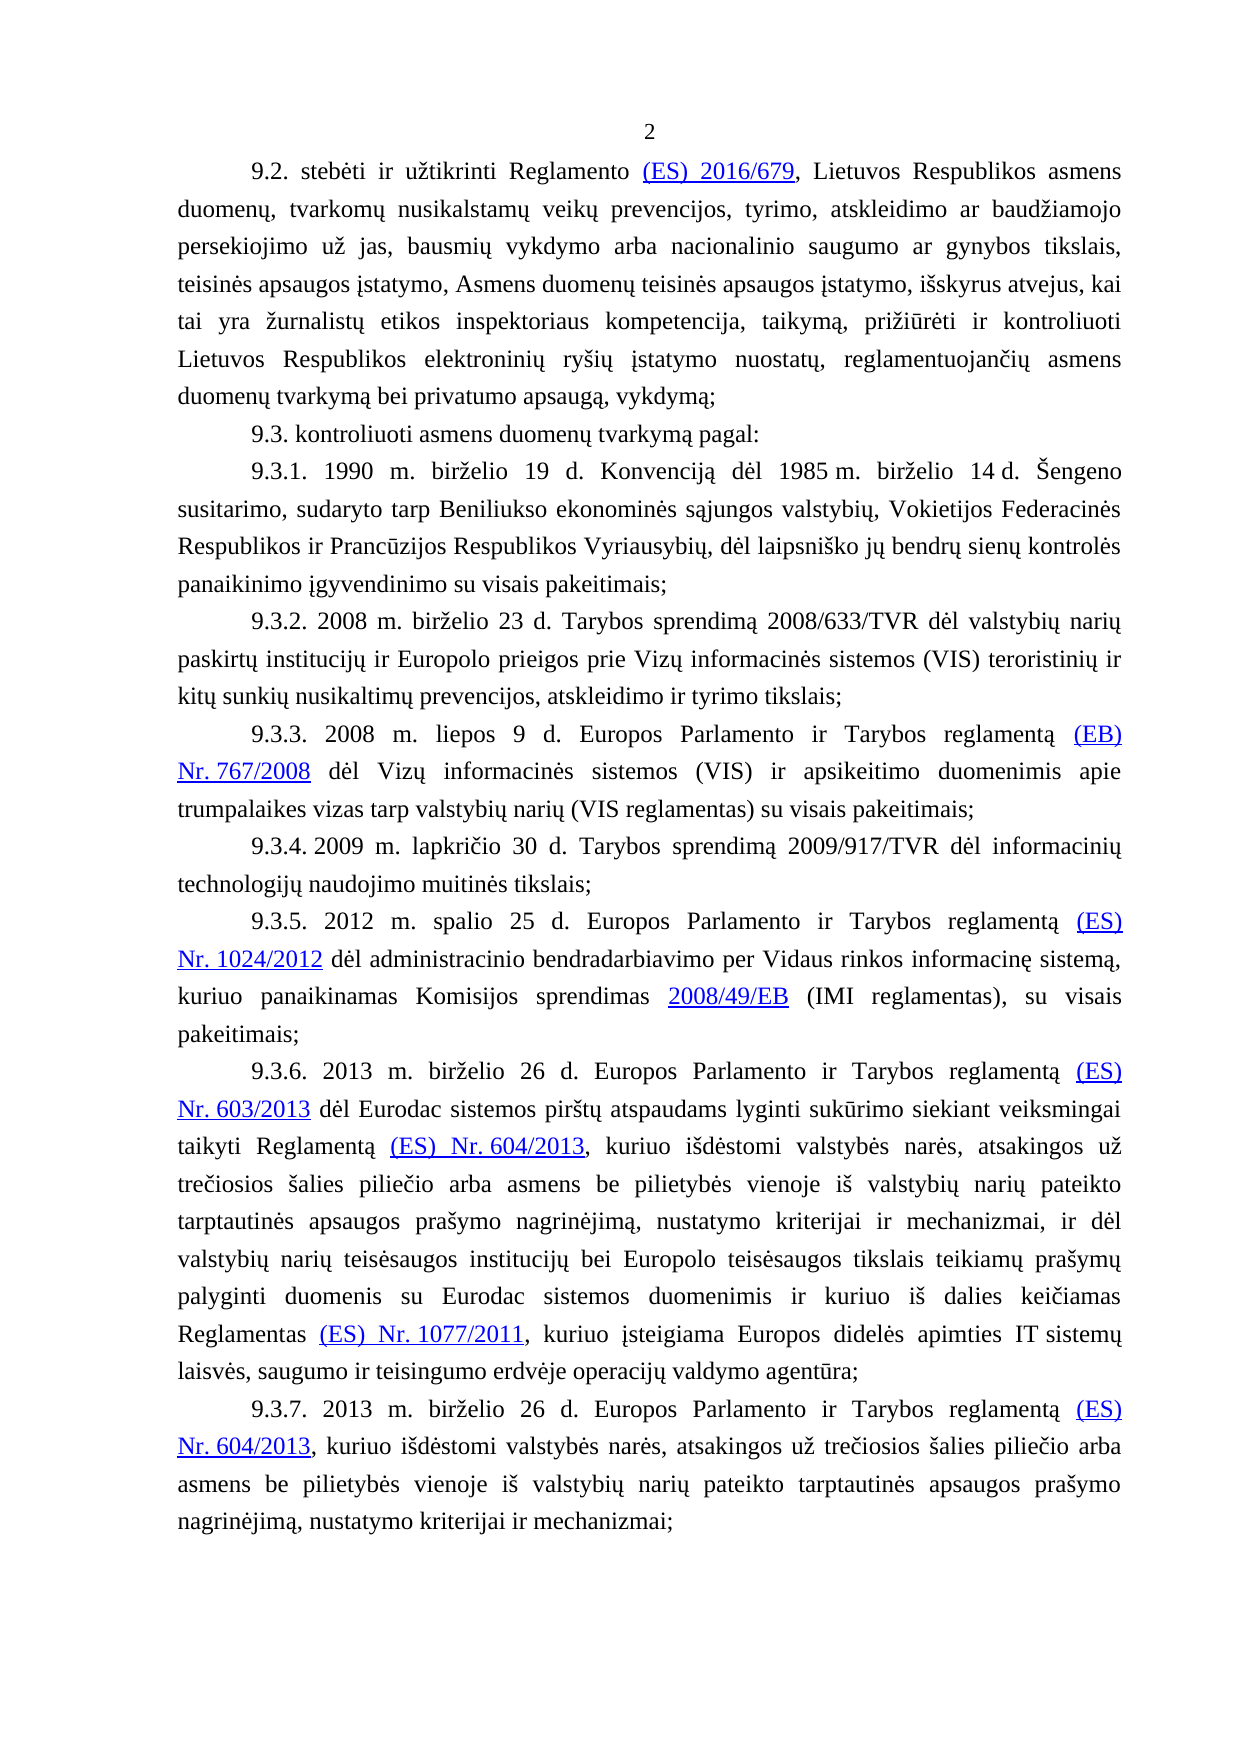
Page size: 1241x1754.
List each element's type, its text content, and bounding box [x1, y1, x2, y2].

text 9.3. kontroliuoti asmens duomenų tvarkymą pagal: [177, 410, 1122, 448]
text 9.3.3. 2008 m. liepos 9 d. Europos Parlamento ir Tarybos reglamentą (EB) Nr. 767/2008 dėl Vizų informacinės sistemos (VIS) ir apsikeitimo duomenimis apie trumpalaikes vizas tarp valstybių narių (VIS reglamentas) su visais pakeitimais; [177, 710, 1122, 823]
text 9.2. stebėti ir užtikrinti Reglamento (ES) 2016/679, Lietuvos Respublikos asmens duomenų, tvarkomų nusikalstamų veikų prevencijos, tyrimo, atskleidimo ar baudžiamojo persekiojimo už jas, bausmių vykdymo arba nacionalinio saugumo ar gynybos tikslais, teisinės apsaugos įstatymo, Asmens duomenų teisinės apsaugos įstatymo, išskyrus atvejus, kai tai yra žurnalistų etikos inspektoriaus kompetencija, taikymą, prižiūrėti ir kontroliuoti Lietuvos Respublikos elektroninių ryšių įstatymo nuostatų, reglamentuojančių asmens duomenų tvarkymą bei privatumo apsaugą, vykdymą; [177, 148, 1122, 410]
text 9.3.6. 2013 m. birželio 26 d. Europos Parlamento ir Tarybos reglamentą (ES) Nr. 603/2013 dėl Eurodac sistemos pirštų atspaudams lyginti sukūrimo siekiant veiksmingai taikyti Reglamentą (ES) Nr. 604/2013, kuriuo išdėstomi valstybės narės, atsakingos už trečiosios šalies piliečio arba asmens be pilietybės vienoje iš valstybių narių pateikto tarptautinės apsaugos prašymo nagrinėjimą, nustatymo kriterijai ir mechanizmai, ir dėl valstybių narių teisėsaugos institucijų bei Europolo teisėsaugos tikslais teikiamų prašymų palyginti duomenis su Eurodac sistemos duomenimis ir kuriuo iš dalies keičiamas Reglamentas (ES) Nr. 1077/2011, kuriuo įsteigiama Europos didelės apimties IT sistemų laisvės, saugumo ir teisingumo erdvėje operacijų valdymo agentūra; [177, 1048, 1122, 1385]
text 9.3.2. 2008 m. birželio 23 d. Tarybos sprendimą 2008/633/TVR dėl valstybių narių paskirtų institucijų ir Europolo prieigos prie Vizų informacinės sistemos (VIS) teroristinių ir kitų sunkių nusikaltimų prevencijos, atskleidimo ir tyrimo tikslais; [177, 598, 1122, 710]
text 9.3.4. 2009 m. lapkričio 30 d. Tarybos sprendimą 2009/917/TVR dėl informacinių technologijų naudojimo muitinės tikslais; [177, 823, 1122, 898]
text 9.3.5. 2012 m. spalio 25 d. Europos Parlamento ir Tarybos reglamentą (ES) Nr. 1024/2012 dėl administracinio bendradarbiavimo per Vidaus rinkos informacinę sistemą, kuriuo panaikinamas Komisijos sprendimas 2008/49/EB (IMI reglamentas), su visais pakeitimais; [177, 898, 1122, 1048]
text 9.3.1. 1990 m. birželio 19 d. Konvenciją dėl 1985 m. birželio 14 d. Šengeno susitarimo, sudaryto tarp Beniliukso ekonominės sąjungos valstybių, Vokietijos Federacinės Respublikos ir Prancūzijos Respublikos Vyriausybių, dėl laipsniško jų bendrų sienų kontrolės panaikinimo įgyvendinimo su visais pakeitimais; [177, 448, 1122, 598]
text 9.3.7. 2013 m. birželio 26 d. Europos Parlamento ir Tarybos reglamentą (ES) Nr. 604/2013, kuriuo išdėstomi valstybės narės, atsakingos už trečiosios šalies piliečio arba asmens be pilietybės vienoje iš valstybių narių pateikto tarptautinės apsaugos prašymo nagrinėjimą, nustatymo kriterijai ir mechanizmai; [177, 1385, 1122, 1535]
